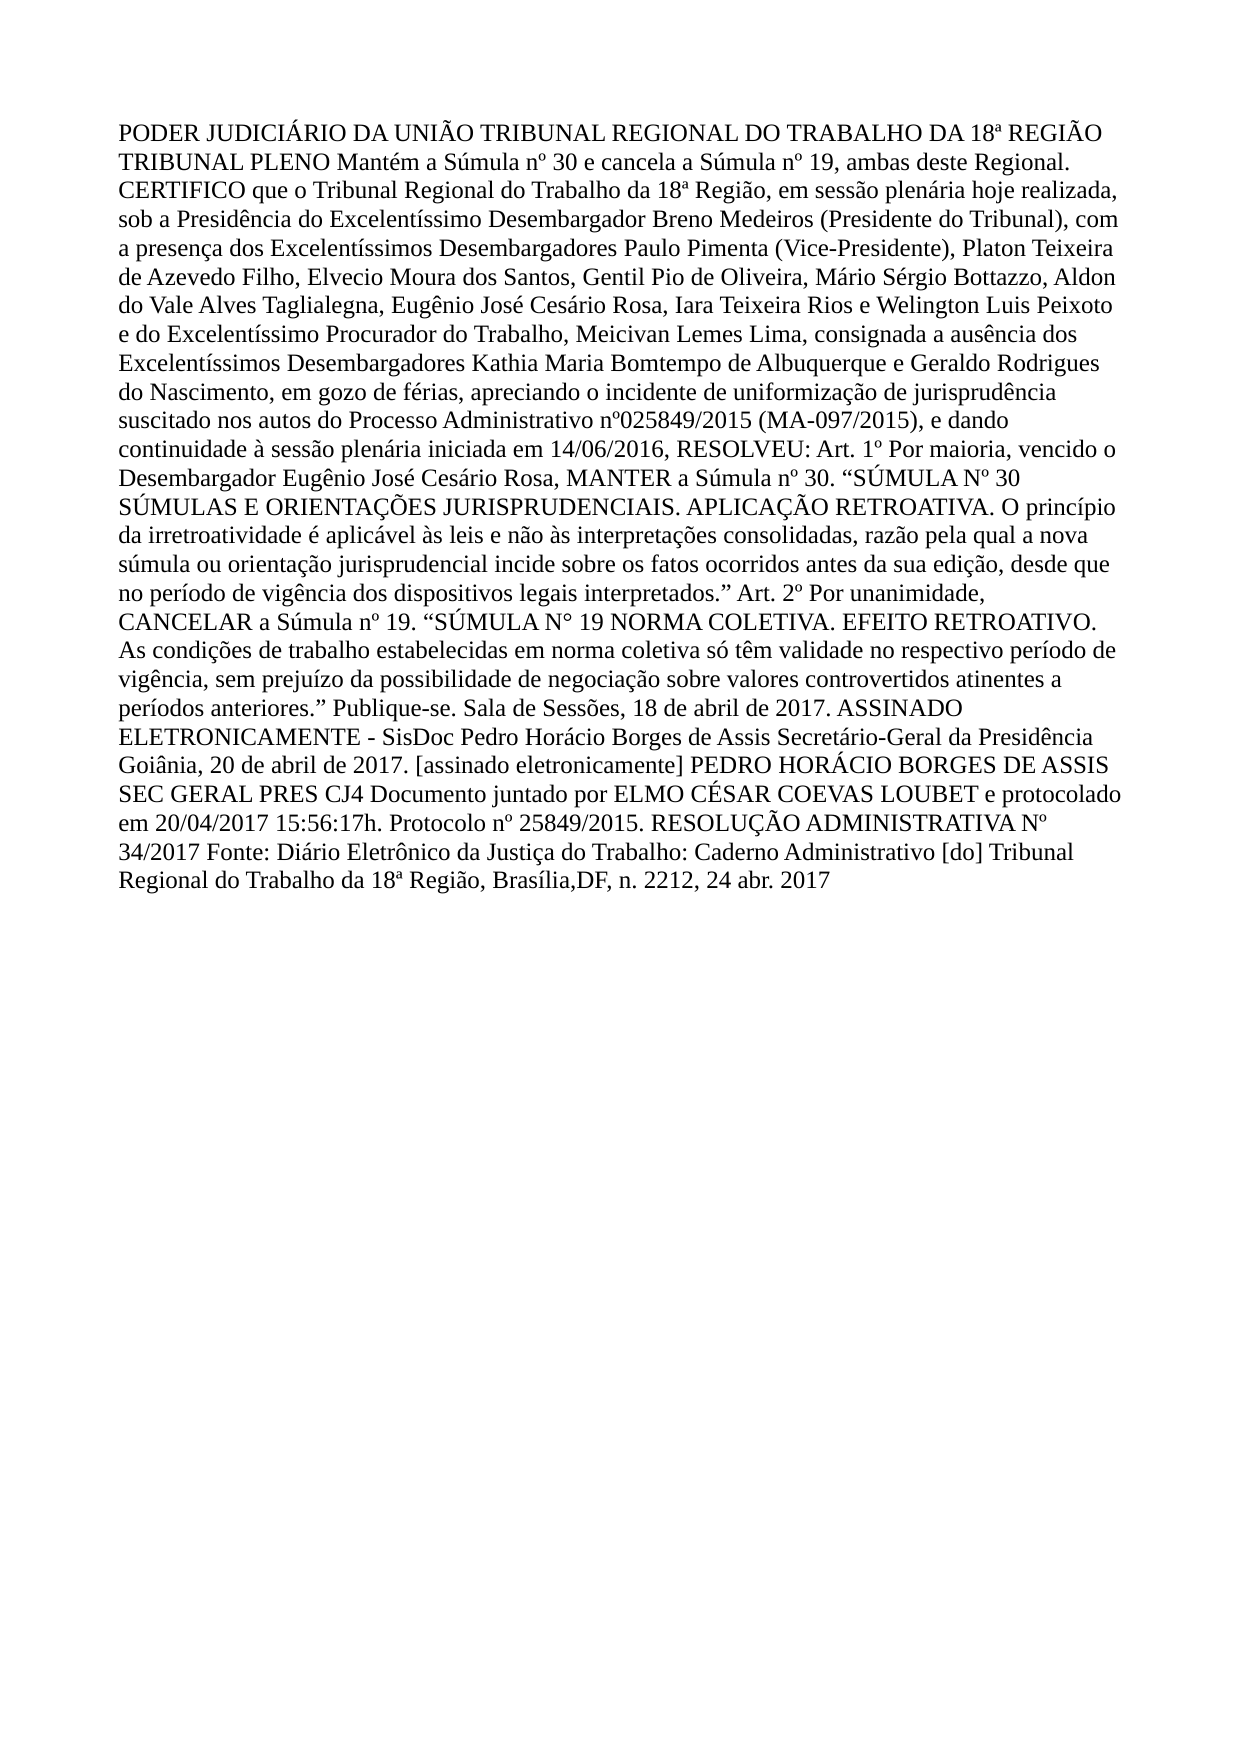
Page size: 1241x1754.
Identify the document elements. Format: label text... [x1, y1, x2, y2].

text PODER JUDICIÁRIO DA UNIÃO TRIBUNAL REGIONAL DO TRABALHO DA 18ª REGIÃO TRIBUNAL PLENO Mantém a Súmula nº 30 e cancela a Súmula nº 19, ambas deste Regional. CERTIFICO que o Tribunal Regional do Trabalho da 18ª Região, em sessão plenária hoje realizada, sob a Presidência do Excelentíssimo Desembargador Breno Medeiros (Presidente do Tribunal), com a presença dos Excelentíssimos Desembargadores Paulo Pimenta (Vice-Presidente), Platon Teixeira de Azevedo Filho, Elvecio Moura dos Santos, Gentil Pio de Oliveira, Mário Sérgio Bottazzo, Aldon do Vale Alves Taglialegna, Eugênio José Cesário Rosa, Iara Teixeira Rios e Welington Luis Peixoto e do Excelentíssimo Procurador do Trabalho, Meicivan Lemes Lima, consignada a ausência dos Excelentíssimos Desembargadores Kathia Maria Bomtempo de Albuquerque e Geraldo Rodrigues do Nascimento, em gozo de férias, apreciando o incidente de uniformização de jurisprudência suscitado nos autos do Processo Administrativo nº025849/2015 (MA-097/2015), e dando continuidade à sessão plenária iniciada em 14/06/2016, RESOLVEU: Art. 1º Por maioria, vencido o Desembargador Eugênio José Cesário Rosa, MANTER a Súmula nº 30. “SÚMULA Nº 30 SÚMULAS E ORIENTAÇÕES JURISPRUDENCIAIS. APLICAÇÃO RETROATIVA. O princípio da irretroatividade é aplicável às leis e não às interpretações consolidadas, razão pela qual a nova súmula ou orientação jurisprudencial incide sobre os fatos ocorridos antes da sua edição, desde que no período de vigência dos dispositivos legais interpretados.” Art. 2º Por unanimidade, CANCELAR a Súmula nº 19. “SÚMULA N° 19 NORMA COLETIVA. EFEITO RETROATIVO. As condições de trabalho estabelecidas em norma coletiva só têm validade no respectivo período de vigência, sem prejuízo da possibilidade de negociação sobre valores controvertidos atinentes a períodos anteriores.” Publique-se. Sala de Sessões, 18 de abril de 2017. ASSINADO ELETRONICAMENTE - SisDoc Pedro Horácio Borges de Assis Secretário-Geral da Presidência Goiânia, 20 de abril de 2017. [assinado eletronicamente] PEDRO HORÁCIO BORGES DE ASSIS SEC GERAL PRES CJ4 Documento juntado por ELMO CÉSAR COEVAS LOUBET e protocolado em 20/04/2017 15:56:17h. Protocolo nº 25849/2015. RESOLUÇÃO ADMINISTRATIVA Nº 34/2017 Fonte: Diário Eletrônico da Justiça do Trabalho: Caderno Administrativo [do] Tribunal Regional do Trabalho da 18ª Região, Brasília,DF, n. 2212, 24 abr. 2017 [118, 118, 1122, 894]
